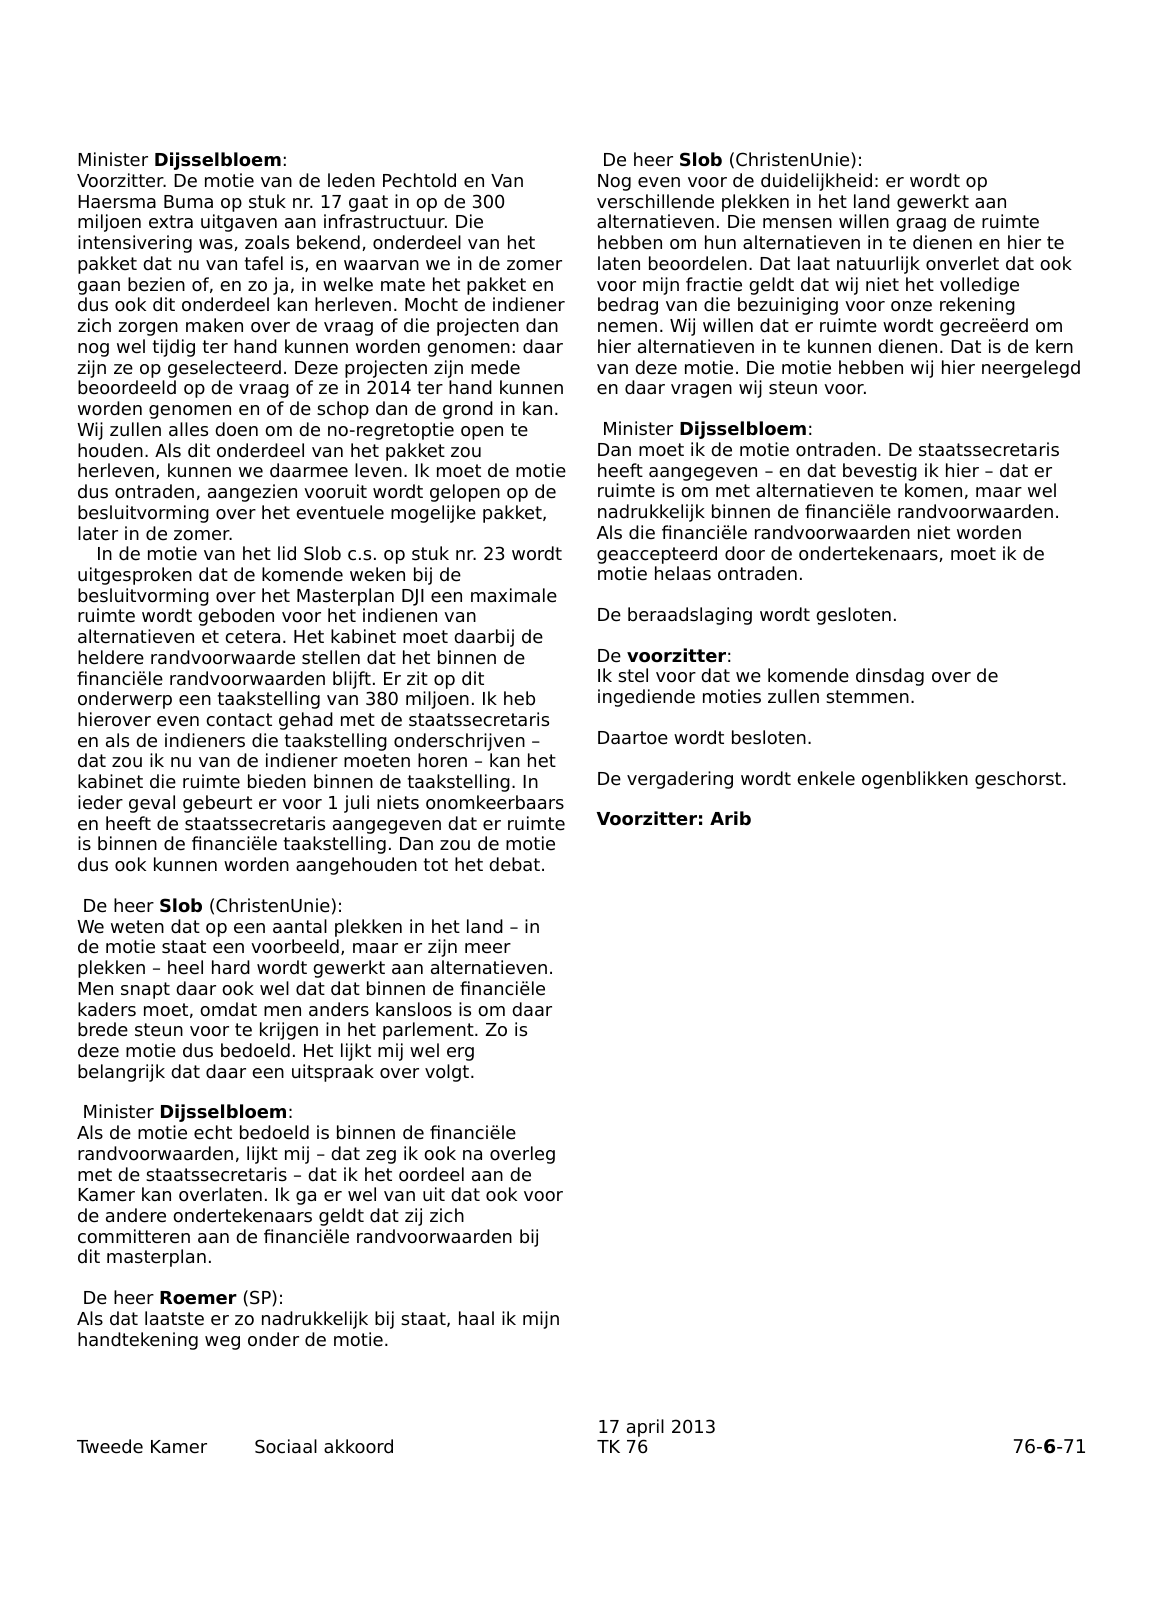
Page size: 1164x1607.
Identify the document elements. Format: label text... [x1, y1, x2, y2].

text De vergadering wordt enkele ogenblikken geschorst. [596, 768, 1087, 789]
text Ik stel voor dat we komende dinsdag over de ingediende moties zullen stemmen. [596, 666, 1087, 708]
text Voorzitter. De motie van de leden Pechtold en Van Haersma Buma op stuk nr. 17 gaat in op de 300 miljoen extra uitgaven aan infrastructuur. Die intensivering was, zoals bekend, onderdeel van het pakket dat nu van tafel is, en waarvan we in de zomer gaan bezien of, en zo ja, in welke mate het pakket en dus ook dit onderdeel kan herleven. Mocht de indiener zich zorgen maken over de vraag of die projecten dan nog wel tijdig ter hand kunnen worden genomen: daar zijn ze op geselecteerd. Deze projecten zijn mede beoordeeld op de vraag of ze in 2014 ter hand kunnen worden genomen en of de schop dan de grond in kan. Wij zullen alles doen om de no-regretoptie open te houden. Als dit onderdeel van het pakket zou herleven, kunnen we daarmee leven. Ik moet de motie dus ontraden, aangezien vooruit wordt gelopen op de besluitvorming over het eventuele mogelijke pakket, later in de zomer. [77, 171, 567, 544]
text De beraadslaging wordt gesloten. [596, 605, 1087, 626]
text Minister Dijsselbloem: [77, 150, 567, 171]
text De heer Roemer (SP): [77, 1288, 567, 1309]
text Dan moet ik de motie ontraden. De staatssecretaris heeft aangegeven – en dat bevestig ik hier – dat er ruimte is om met alternatieven te komen, maar wel nadrukkelijk binnen de financiële randvoorwaarden. Als die financiële randvoorwaarden niet worden geaccepteerd door de ondertekenaars, moet ik de motie helaas ontraden. [596, 440, 1087, 585]
text Als dat laatste er zo nadrukkelijk bij staat, haal ik mijn handtekening weg onder de motie. [77, 1309, 567, 1350]
text Voorzitter: Arib [596, 809, 1087, 830]
text De heer Slob (ChristenUnie): [596, 150, 1087, 171]
text De heer Slob (ChristenUnie): [77, 896, 567, 916]
text Nog even voor de duidelijkheid: er wordt op verschillende plekken in het land gewerkt aan alternatieven. Die mensen willen graag de ruimte hebben om hun alternatieven in te dienen en hier te laten beoordelen. Dat laat natuurlijk onverlet dat ook voor mijn fractie geldt dat wij niet het volledige bedrag van die bezuiniging voor onze rekening nemen. Wij willen dat er ruimte wordt gecreëerd om hier alternatieven in te kunnen dienen. Dat is de kern van deze motie. Die motie hebben wij hier neergelegd en daar vragen wij steun voor. [596, 171, 1087, 399]
text We weten dat op een aantal plekken in het land – in de motie staat een voorbeeld, maar er zijn meer plekken – heel hard wordt gewerkt aan alternatieven. Men snapt daar ook wel dat dat binnen de financiële kaders moet, omdat men anders kansloos is om daar brede steun voor te krijgen in het parlement. Zo is deze motie dus bedoeld. Het lijkt mij wel erg belangrijk dat daar een uitspraak over volgt. [77, 916, 567, 1082]
text In de motie van het lid Slob c.s. op stuk nr. 23 wordt uitgesproken dat de komende weken bij de besluitvorming over het Masterplan DJI een maximale ruimte wordt geboden voor het indienen van alternatieven et cetera. Het kabinet moet daarbij de heldere randvoorwaarde stellen dat het binnen de financiële randvoorwaarden blijft. Er zit op dit onderwerp een taakstelling van 380 miljoen. Ik heb hierover even contact gehad met de staatssecretaris en als de indieners die taakstelling onderschrijven – dat zou ik nu van de indiener moeten horen – kan het kabinet die ruimte bieden binnen de taakstelling. In ieder geval gebeurt er voor 1 juli niets onomkeerbaars en heeft de staatssecretaris aangegeven dat er ruimte is binnen de financiële taakstelling. Dan zou de motie dus ook kunnen worden aangehouden tot het debat. [77, 544, 567, 876]
text Minister Dijsselbloem: [596, 419, 1087, 440]
text Als de motie echt bedoeld is binnen de financiële randvoorwaarden, lijkt mij – dat zeg ik ook na overleg met de staatssecretaris – dat ik het oordeel aan de Kamer kan overlaten. Ik ga er wel van uit dat ook voor de andere ondertekenaars geldt dat zij zich committeren aan de financiële randvoorwaarden bij dit masterplan. [77, 1123, 567, 1268]
text De voorzitter: [596, 646, 1087, 666]
text Minister Dijsselbloem: [77, 1102, 567, 1123]
text Daartoe wordt besloten. [596, 728, 1087, 748]
